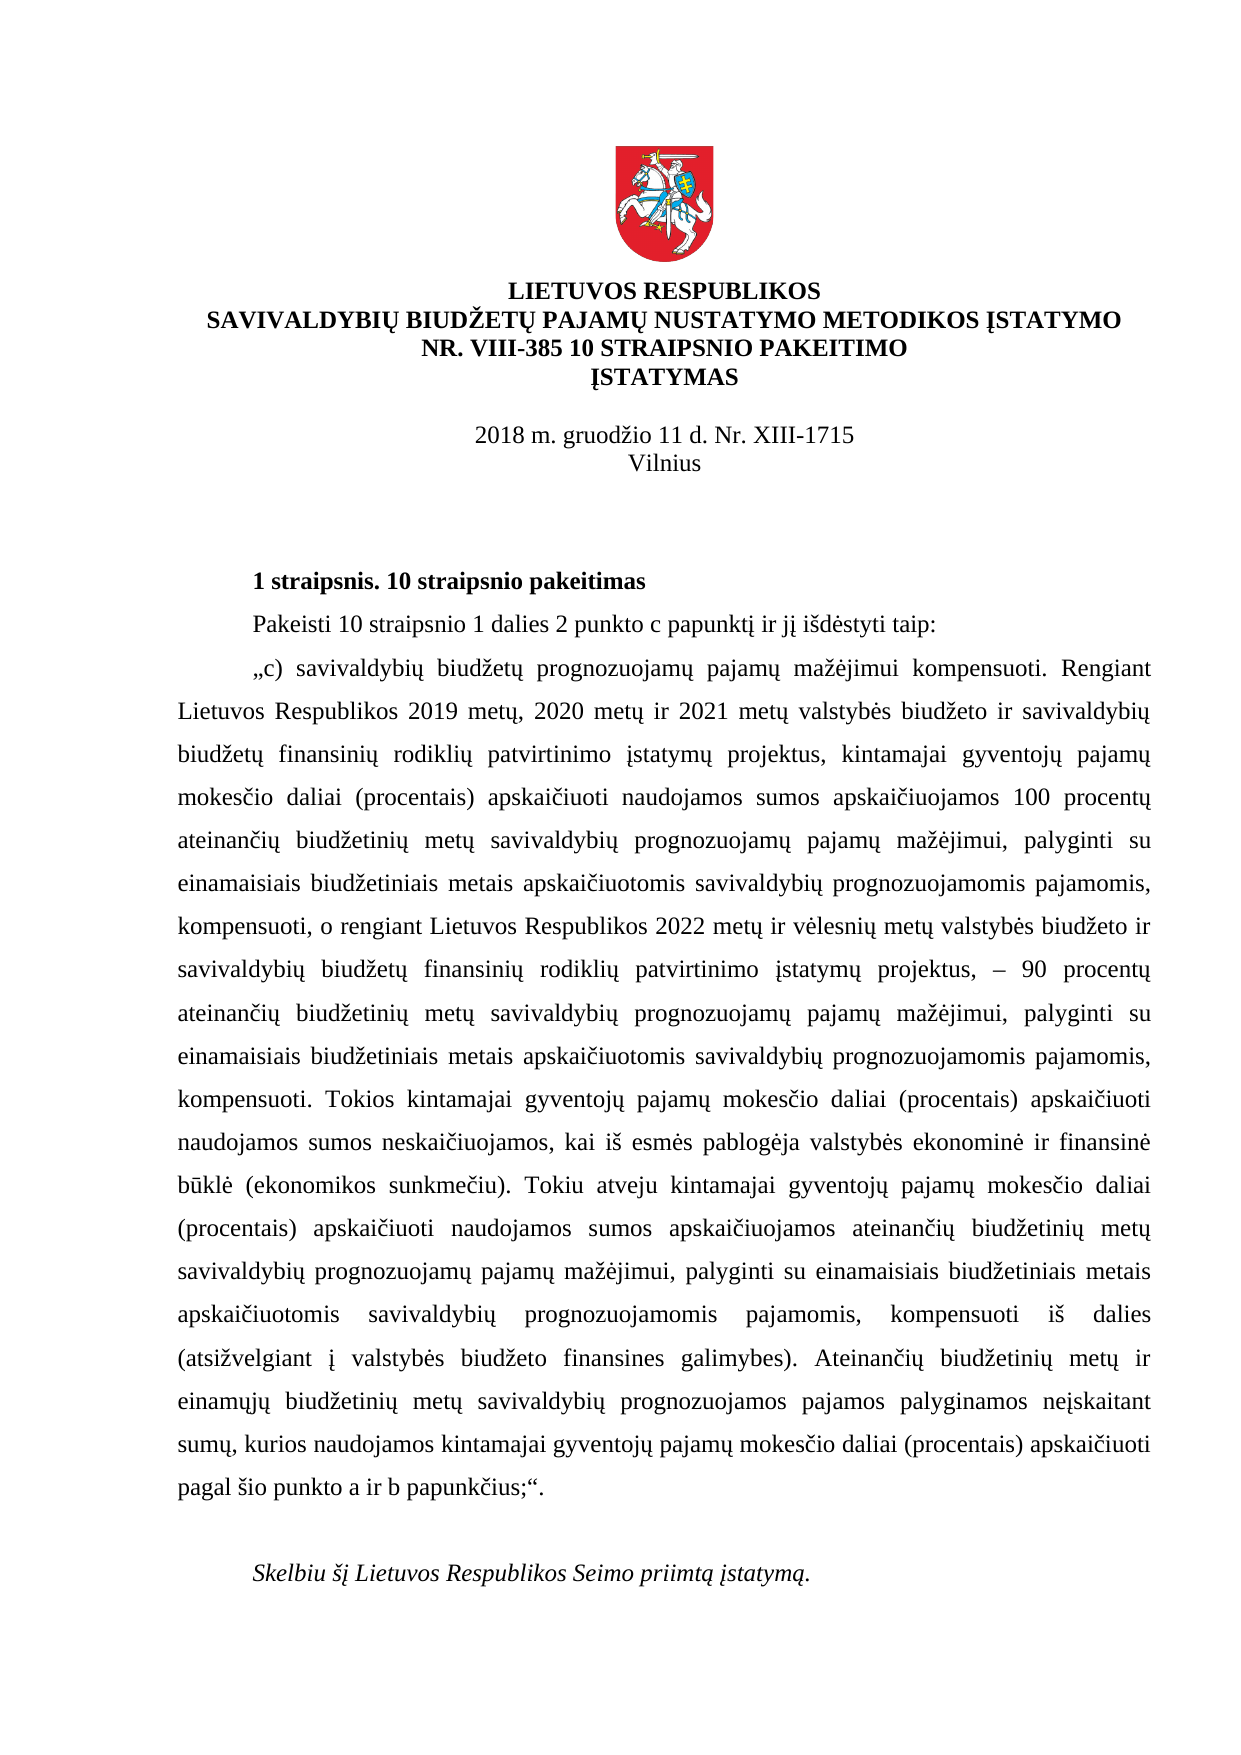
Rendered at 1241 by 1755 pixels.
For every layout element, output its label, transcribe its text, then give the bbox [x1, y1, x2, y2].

text SAVIVALDYBIŲ BIUDŽETŲ PAJAMŲ NUSTATYMO METODIKOS ĮSTATYMO NR. VIII-385 10 STRAIPSNIO PAKEITIMO [177, 305, 1152, 362]
text ĮSTATYMAS [177, 362, 1152, 391]
text Vilnius [177, 448, 1152, 477]
text LIETUVOS RESPUBLIKOS [177, 276, 1152, 305]
text 1 straipsnis. 10 straipsnio pakeitimas [177, 566, 1152, 595]
text 2018 m. gruodžio 11 d. Nr. XIII-1715 [177, 420, 1152, 448]
text Skelbiu šį Lietuvos Respublikos Seimo priimtą įstatymą. [177, 1558, 1152, 1587]
text Pakeisti 10 straipsnio 1 dalies 2 punkto c papunktį ir jį išdėstyti taip: [177, 609, 1152, 638]
text „c) savivaldybių biudžetų prognozuojamų pajamų mažėjimui kompensuoti. Rengiant Lietuvos Respublikos 2019 metų, 2020 metų ir 2021 metų valstybės biudžeto ir savivaldybių biudžetų finansinių rodiklių patvirtinimo įstatymų projektus, kintamajai gyventojų pajamų mokesčio daliai (procentais) apskaičiuoti naudojamos sumos apskaičiuojamos 100 procentų ateinančių biudžetinių metų savivaldybių prognozuojamų pajamų mažėjimui, palyginti su einamaisiais biudžetiniais metais apskaičiuotomis savivaldybių prognozuojamomis pajamomis, kompensuoti, o rengiant Lietuvos Respublikos 2022 metų ir vėlesnių metų valstybės biudžeto ir savivaldybių biudžetų finansinių rodiklių patvirtinimo įstatymų projektus, – 90 procentų ateinančių biudžetinių metų savivaldybių prognozuojamų pajamų mažėjimui, palyginti su einamaisiais biudžetiniais metais apskaičiuotomis savivaldybių prognozuojamomis pajamomis, kompensuoti. Tokios kintamajai gyventojų pajamų mokesčio daliai (procentais) apskaičiuoti naudojamos sumos neskaičiuojamos, kai iš esmės pablogėja valstybės ekonominė ir finansinė būklė (ekonomikos sunkmečiu). Tokiu atveju kintamajai gyventojų pajamų mokesčio daliai (procentais) apskaičiuoti naudojamos sumos apskaičiuojamos ateinančių biudžetinių metų savivaldybių prognozuojamų pajamų mažėjimui, palyginti su einamaisiais biudžetiniais metais apskaičiuotomis savivaldybių prognozuojamomis pajamomis, kompensuoti iš dalies (atsižvelgiant į valstybės biudžeto finansines galimybes). Ateinančių biudžetinių metų ir einamųjų biudžetinių metų savivaldybių prognozuojamos pajamos palyginamos neįskaitant sumų, kurios naudojamos kintamajai gyventojų pajamų mokesčio daliai (procentais) apskaičiuoti pagal šio punkto a ir b papunkčius;“. [177, 653, 1152, 1501]
